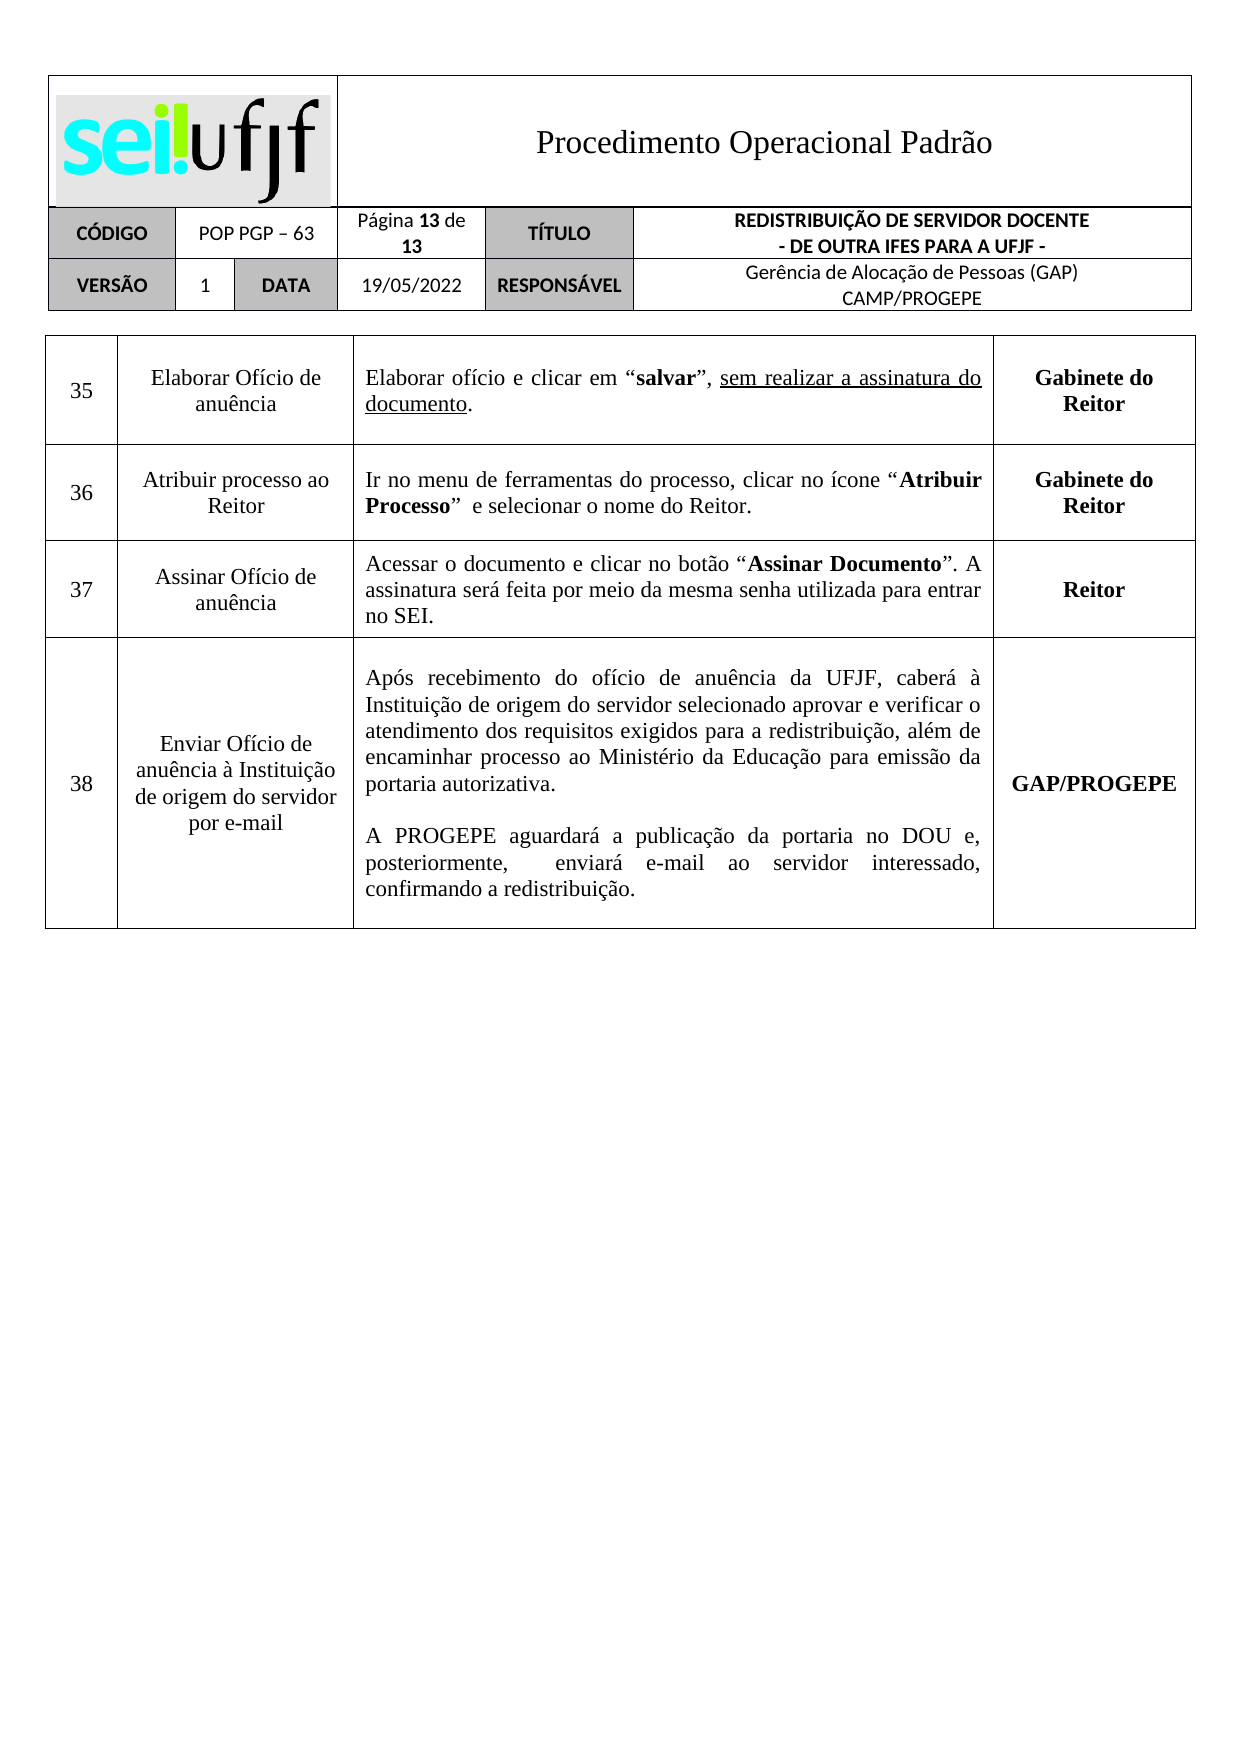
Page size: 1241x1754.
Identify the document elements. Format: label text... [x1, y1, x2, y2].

table_cell Enviar Ofício de anuência à Instituição de origem do servidor por e-mail [118, 638, 353, 928]
table_cell Gabinete do Reitor [994, 445, 1195, 540]
table_cell Acessar o documento e clicar no botão “Assinar Documento”. A assinatura será feita por meio da mesma senha utilizada para entrar no SEI. [354, 541, 993, 637]
table_cell Reitor [994, 541, 1195, 637]
table_cell 35 [46, 336, 117, 444]
table_cell 38 [46, 638, 117, 928]
table_cell Gabinete do Reitor [994, 336, 1195, 444]
table_cell Assinar Ofício de anuência [118, 541, 353, 637]
table_cell 36 [46, 445, 117, 540]
table_cell Elaborar ofício e clicar em “salvar”, sem realizar a assinatura do documento. [354, 336, 993, 444]
table_cell Após recebimento do ofício de anuência da UFJF, caberá à Instituição de origem do servidor selecionado aprovar e verificar o atendimento dos requisitos exigidos para a redistribuição, além de encaminhar processo ao Ministério da Educação para emissão da portaria autorizativa. A PROGEPE aguardará a publicação da portaria no DOU e, posteriormente, enviará e-mail ao servidor interessado, confirmando a redistribuição. [354, 638, 993, 928]
table_cell Elaborar Ofício de anuência [118, 336, 353, 444]
table_cell Atribuir processo ao Reitor [118, 445, 353, 540]
table_cell GAP/PROGEPE [994, 638, 1195, 928]
table_cell Ir no menu de ferramentas do processo, clicar no ícone “Atribuir Processo” e selecionar o nome do Reitor. [354, 445, 993, 540]
table_cell 37 [46, 541, 117, 637]
